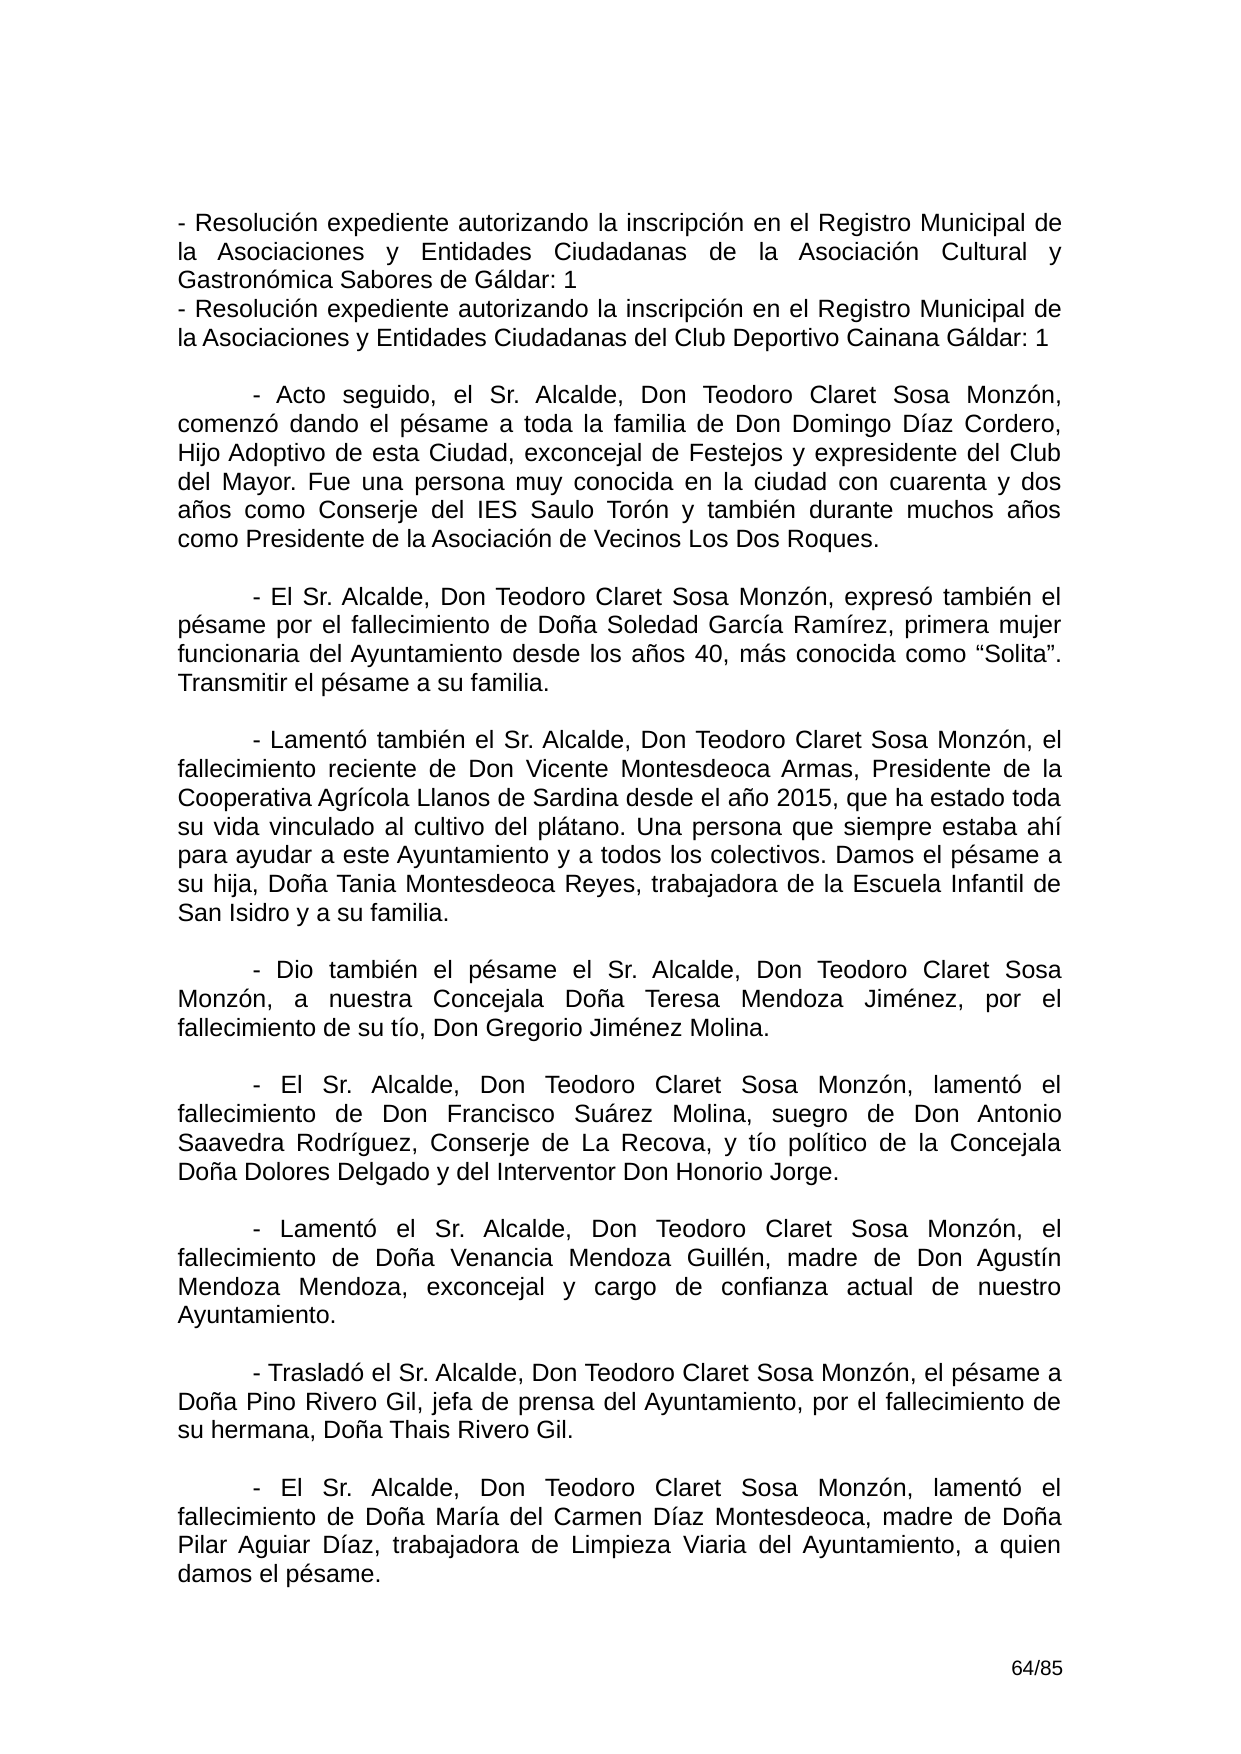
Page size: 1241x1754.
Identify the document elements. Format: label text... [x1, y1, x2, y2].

text - El Sr. Alcalde, Don Teodoro Claret Sosa Monzón, lamentó el fallecimiento de Doña María del Carmen Díaz Montesdeoca, madre de Doña Pilar Aguiar Díaz, trabajadora de Limpieza Viaria del Ayuntamiento, a quien damos el pésame. [177, 1473, 1063, 1588]
text - Lamentó el Sr. Alcalde, Don Teodoro Claret Sosa Monzón, el fallecimiento de Doña Venancia Mendoza Guillén, madre de Don Agustín Mendoza Mendoza, exconcejal y cargo de confianza actual de nuestro Ayuntamiento. [177, 1214, 1063, 1329]
text - El Sr. Alcalde, Don Teodoro Claret Sosa Monzón, lamentó el fallecimiento de Don Francisco Suárez Molina, suegro de Don Antonio Saavedra Rodríguez, Conserje de La Recova, y tío político de la Concejala Doña Dolores Delgado y del Interventor Don Honorio Jorge. [177, 1070, 1063, 1185]
text - Lamentó también el Sr. Alcalde, Don Teodoro Claret Sosa Monzón, el fallecimiento reciente de Don Vicente Montesdeoca Armas, Presidente de la Cooperativa Agrícola Llanos de Sardina desde el año 2015, que ha estado toda su vida vinculado al cultivo del plátano. Una persona que siempre estaba ahí para ayudar a este Ayuntamiento y a todos los colectivos. Damos el pésame a su hija, Doña Tania Montesdeoca Reyes, trabajadora de la Escuela Infantil de San Isidro y a su familia. [177, 725, 1063, 927]
text - Resolución expediente autorizando la inscripción en el Registro Municipal de la Asociaciones y Entidades Ciudadanas del Club Deportivo Cainana Gáldar: 1 [177, 294, 1063, 352]
text - Dio también el pésame el Sr. Alcalde, Don Teodoro Claret Sosa Monzón, a nuestra Concejala Doña Teresa Mendoza Jiménez, por el fallecimiento de su tío, Don Gregorio Jiménez Molina. [177, 955, 1063, 1042]
text - Trasladó el Sr. Alcalde, Don Teodoro Claret Sosa Monzón, el pésame a Doña Pino Rivero Gil, jefa de prensa del Ayuntamiento, por el fallecimiento de su hermana, Doña Thais Rivero Gil. [177, 1358, 1063, 1444]
text - El Sr. Alcalde, Don Teodoro Claret Sosa Monzón, expresó también el pésame por el fallecimiento de Doña Soledad García Ramírez, primera mujer funcionaria del Ayuntamiento desde los años 40, más conocida como “Solita”. Transmitir el pésame a su familia. [177, 582, 1063, 697]
text - Resolución expediente autorizando la inscripción en el Registro Municipal de la Asociaciones y Entidades Ciudadanas de la Asociación Cultural y Gastronómica Sabores de Gáldar: 1 [177, 208, 1063, 294]
text - Acto seguido, el Sr. Alcalde, Don Teodoro Claret Sosa Monzón, comenzó dando el pésame a toda la familia de Don Domingo Díaz Cordero, Hijo Adoptivo de esta Ciudad, exconcejal de Festejos y expresidente del Club del Mayor. Fue una persona muy conocida en la ciudad con cuarenta y dos años como Conserje del IES Saulo Torón y también durante muchos años como Presidente de la Asociación de Vecinos Los Dos Roques. [177, 380, 1063, 553]
